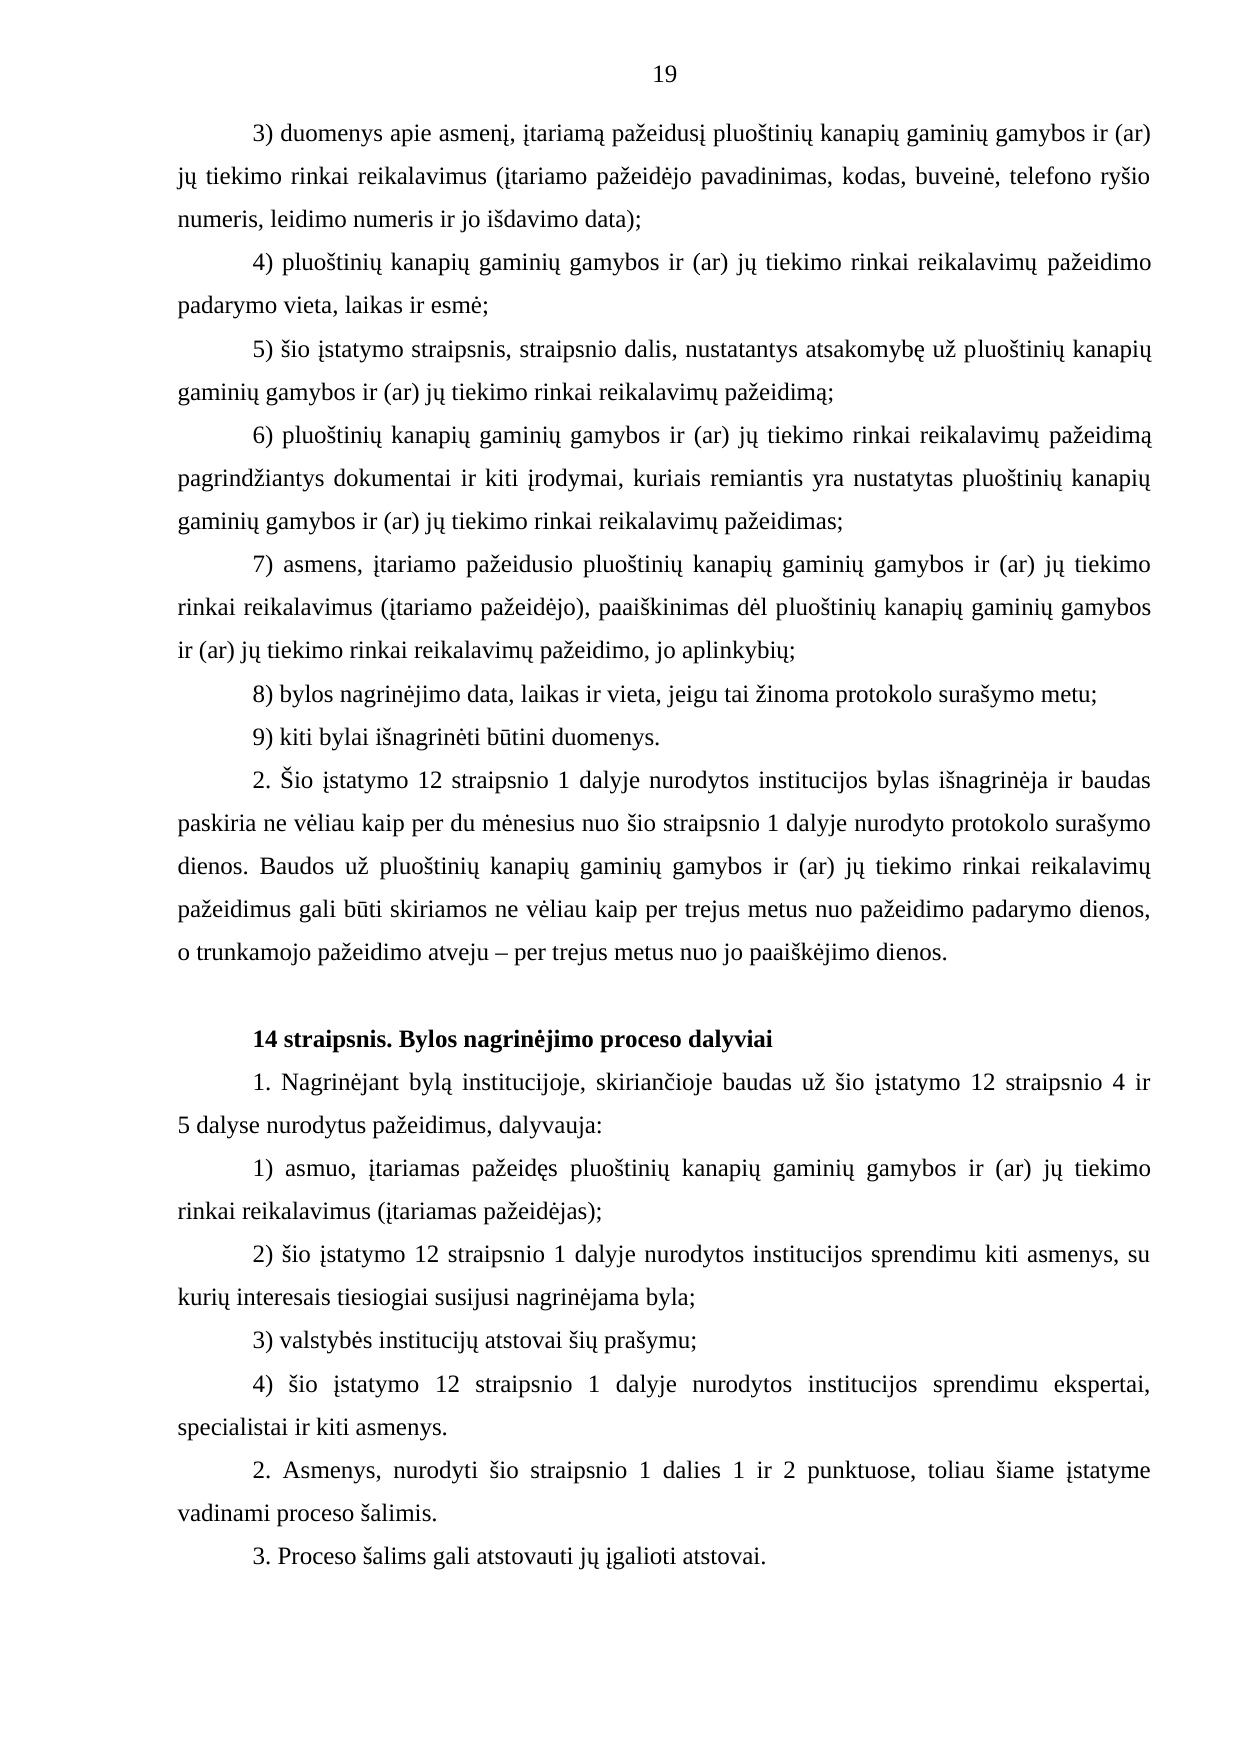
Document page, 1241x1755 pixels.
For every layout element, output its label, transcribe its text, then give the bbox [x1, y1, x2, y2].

text 4) pluoštinių kanapių gaminių gamybos ir (ar) jų tiekimo rinkai reikalavimų pažeidimo padarymo vieta, laikas ir esmė; [177, 247, 1152, 319]
text 3) duomenys apie asmenį, įtariamą pažeidusį pluoštinių kanapių gaminių gamybos ir (ar) jų tiekimo rinkai reikalavimus (įtariamo pažeidėjo pavadinimas, kodas, buveinė, telefono ryšio numeris, leidimo numeris ir jo išdavimo data); [177, 118, 1152, 233]
text 3) valstybės institucijų atstovai šių prašymu; [177, 1326, 1152, 1354]
text 9) kiti bylai išnagrinėti būtini duomenys. [177, 722, 1152, 751]
text 8) bylos nagrinėjimo data, laikas ir vieta, jeigu tai žinoma protokolo surašymo metu; [177, 679, 1152, 707]
text 1) asmuo, įtariamas pažeidęs pluoštinių kanapių gaminių gamybos ir (ar) jų tiekimo rinkai reikalavimus (įtariamas pažeidėjas); [177, 1153, 1152, 1225]
text 5) šio įstatymo straipsnis, straipsnio dalis, nustatantys atsakomybę už pluoštinių kanapių gaminių gamybos ir (ar) jų tiekimo rinkai reikalavimų pažeidimą; [177, 334, 1152, 406]
text 2) šio įstatymo 12 straipsnio 1 dalyje nurodytos institucijos sprendimu kiti asmenys, su kurių interesais tiesiogiai susijusi nagrinėjama byla; [177, 1239, 1152, 1311]
text 1. Nagrinėjant bylą institucijoje, skiriančioje baudas už šio įstatymo 12 straipsnio 4 ir 5 dalyse nurodytus pažeidimus, dalyvauja: [177, 1067, 1152, 1139]
text 4) šio įstatymo 12 straipsnio 1 dalyje nurodytos institucijos sprendimu ekspertai, specialistai ir kiti asmenys. [177, 1369, 1152, 1441]
text 3. Proceso šalims gali atstovauti jų įgalioti atstovai. [177, 1541, 1152, 1570]
text 7) asmens, įtariamo pažeidusio pluoštinių kanapių gaminių gamybos ir (ar) jų tiekimo rinkai reikalavimus (įtariamo pažeidėjo), paaiškinimas dėl pluoštinių kanapių gaminių gamybos ir (ar) jų tiekimo rinkai reikalavimų pažeidimo, jo aplinkybių; [177, 549, 1152, 664]
text 2. Asmenys, nurodyti šio straipsnio 1 dalies 1 ir 2 punktuose, toliau šiame įstatyme vadinami proceso šalimis. [177, 1455, 1152, 1527]
text 14 straipsnis. Bylos nagrinėjimo proceso dalyviai [177, 1024, 1152, 1052]
text 2. Šio įstatymo 12 straipsnio 1 dalyje nurodytos institucijos bylas išnagrinėja ir baudas paskiria ne vėliau kaip per du mėnesius nuo šio straipsnio 1 dalyje nurodyto protokolo surašymo dienos. Baudos už pluoštinių kanapių gaminių gamybos ir (ar) jų tiekimo rinkai reikalavimų pažeidimus gali būti skiriamos ne vėliau kaip per trejus metus nuo pažeidimo padarymo dienos, o trunkamojo pažeidimo atveju – per trejus metus nuo jo paaiškėjimo dienos. [177, 765, 1152, 966]
text 6) pluoštinių kanapių gaminių gamybos ir (ar) jų tiekimo rinkai reikalavimų pažeidimą pagrindžiantys dokumentai ir kiti įrodymai, kuriais remiantis yra nustatytas pluoštinių kanapių gaminių gamybos ir (ar) jų tiekimo rinkai reikalavimų pažeidimas; [177, 420, 1152, 535]
